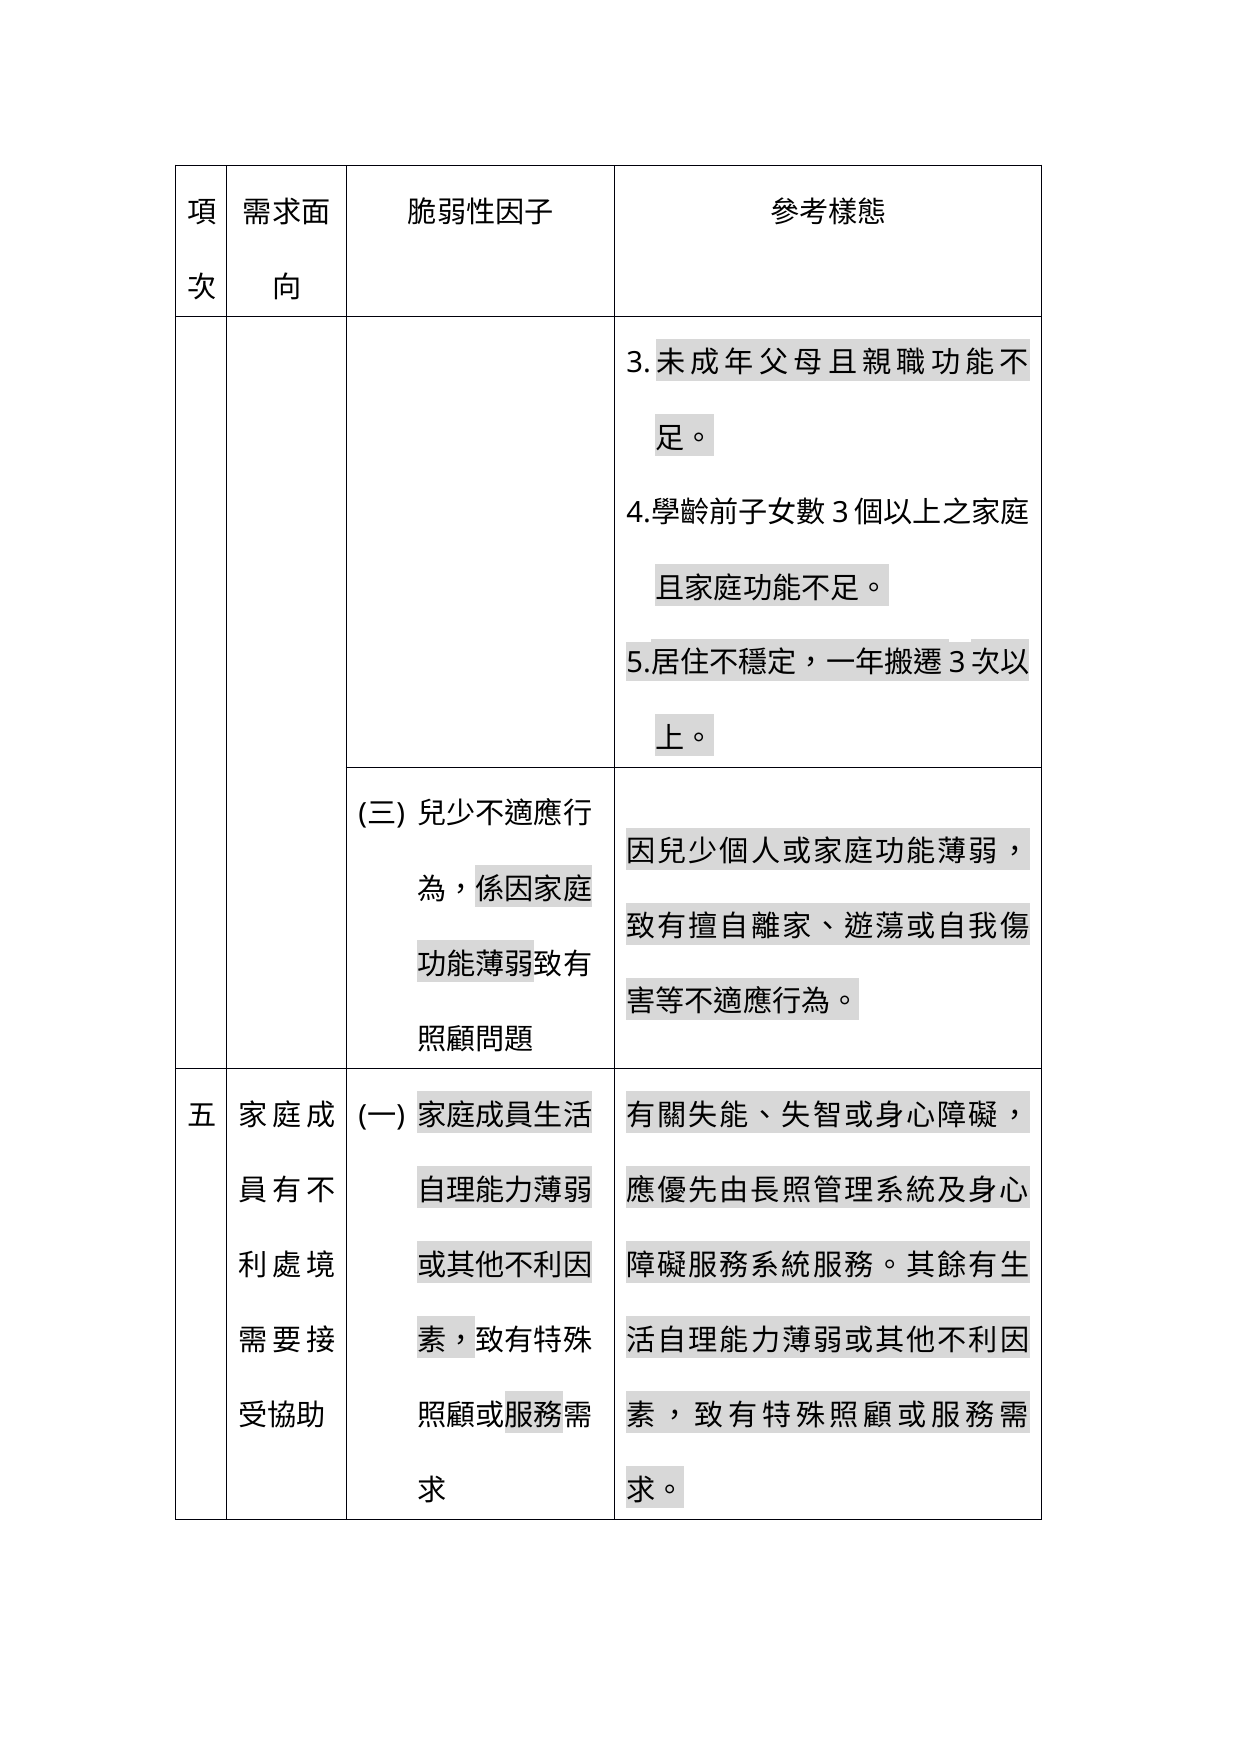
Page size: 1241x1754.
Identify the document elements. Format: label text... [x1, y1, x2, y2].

table_cell 3.未成年父母且親職功能不足。 4.學齡前子女數3個以上之家庭且家庭功能不足。 5.居住不穩定，一年搬遷3次以上。 [615, 317, 1041, 767]
table_cell [227, 317, 346, 1068]
table_cell 有關失能、失智或身心障礙，應優先由長照管理系統及身心障礙服務系統服務。其餘有生活自理能力薄弱或其他不利因素，致有特殊照顧或服務需求。 [615, 1069, 1041, 1519]
table_cell 五 [176, 1069, 226, 1519]
table_cell 因兒少個人或家庭功能薄弱，致有擅自離家、遊蕩或自我傷害等不適應行為。 [615, 768, 1041, 1068]
table_header 脆弱性因子 [347, 166, 614, 316]
table_cell [347, 317, 614, 767]
table_header 項次 [176, 166, 226, 316]
table_cell 家庭成員生活自理能力薄弱或其他不利因素，致有特殊照顧或服務需求 [347, 1069, 614, 1519]
table_cell 兒少不適應行為，係因家庭功能薄弱致有照顧問題 [347, 768, 614, 1068]
table_header 參考樣態 [615, 166, 1041, 316]
table_header 需求面向 [227, 166, 346, 316]
table_cell 家庭成員有不利處境需要接受協助 [227, 1069, 346, 1519]
table_cell [176, 317, 226, 1068]
